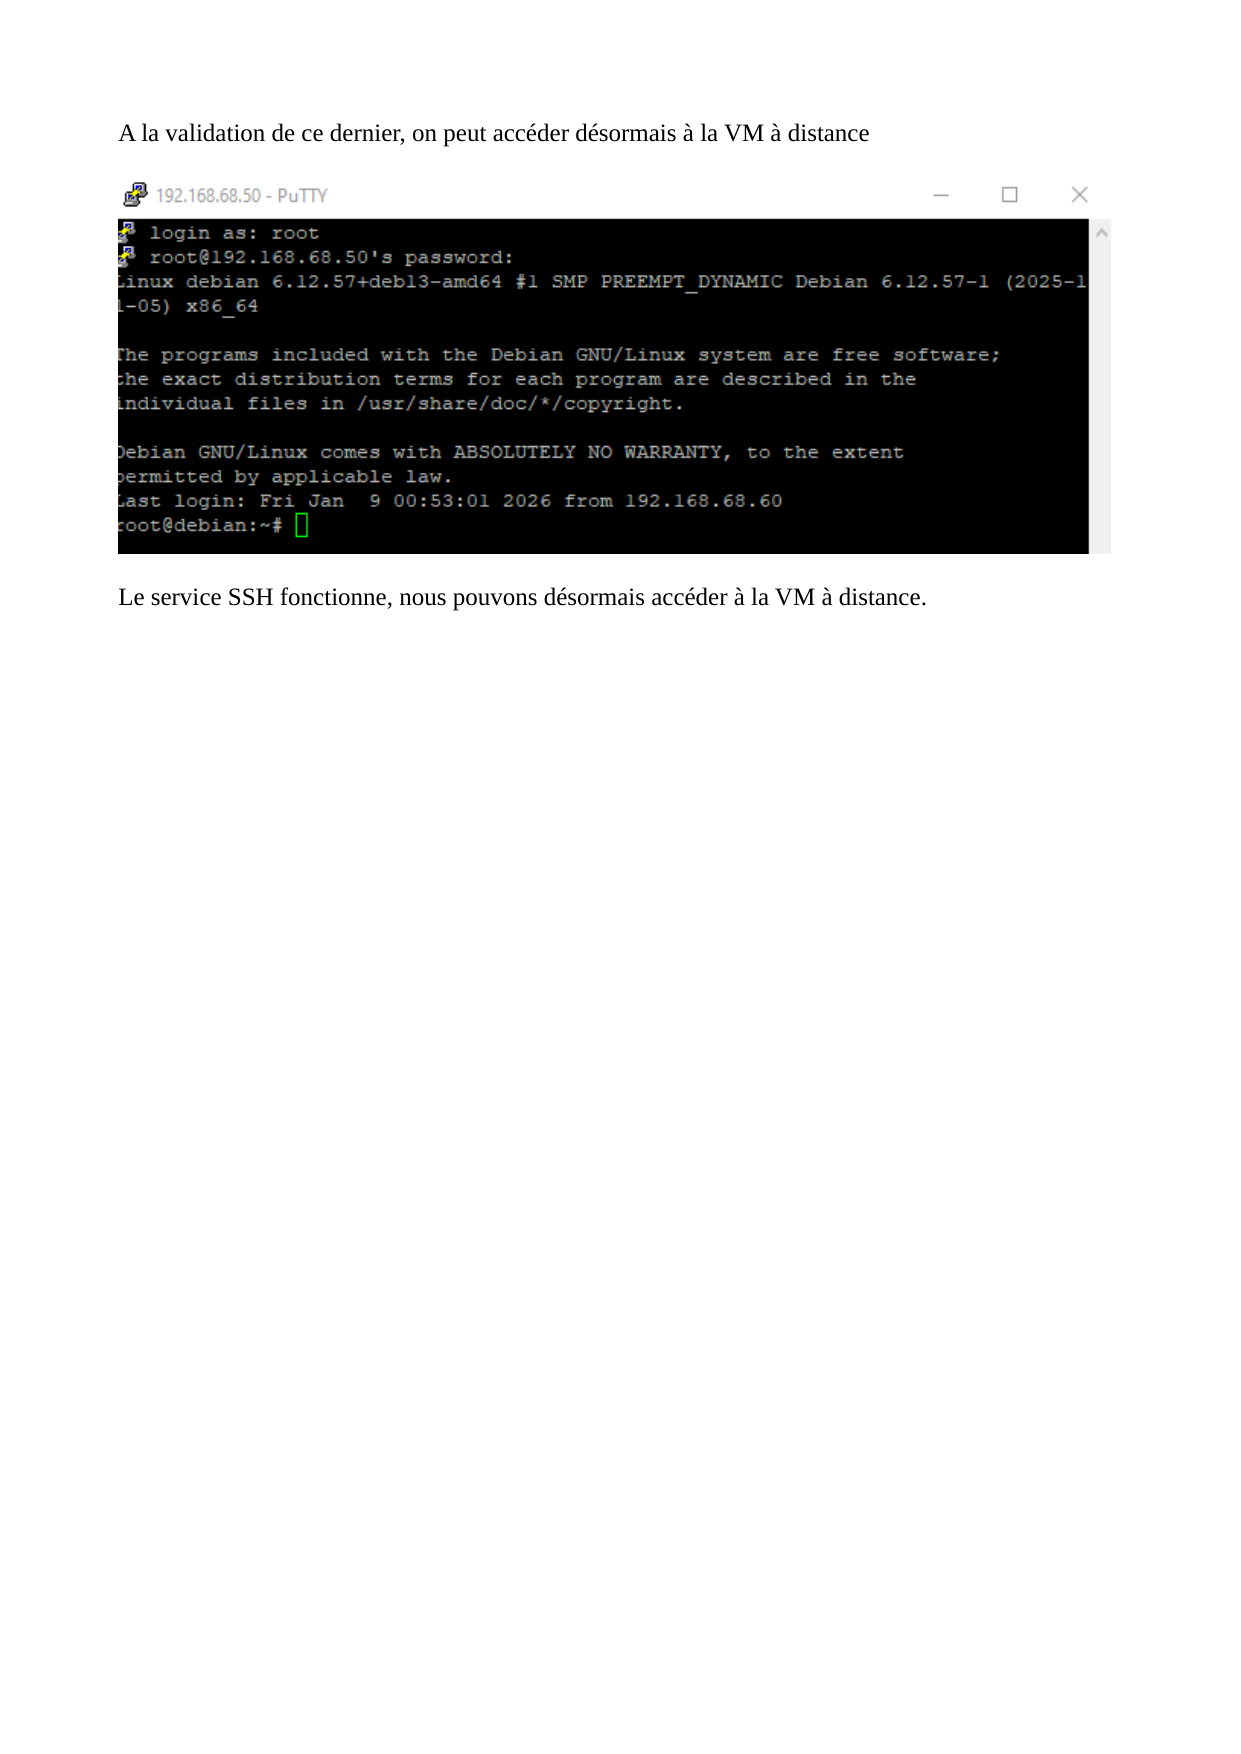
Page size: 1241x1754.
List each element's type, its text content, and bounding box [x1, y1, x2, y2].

text A la validation de ce dernier, on peut accéder désormais à la VM à distance [118, 118, 1122, 147]
text Le service SSH fonctionne, nous pouvons désormais accéder à la VM à distance. [118, 582, 1122, 611]
